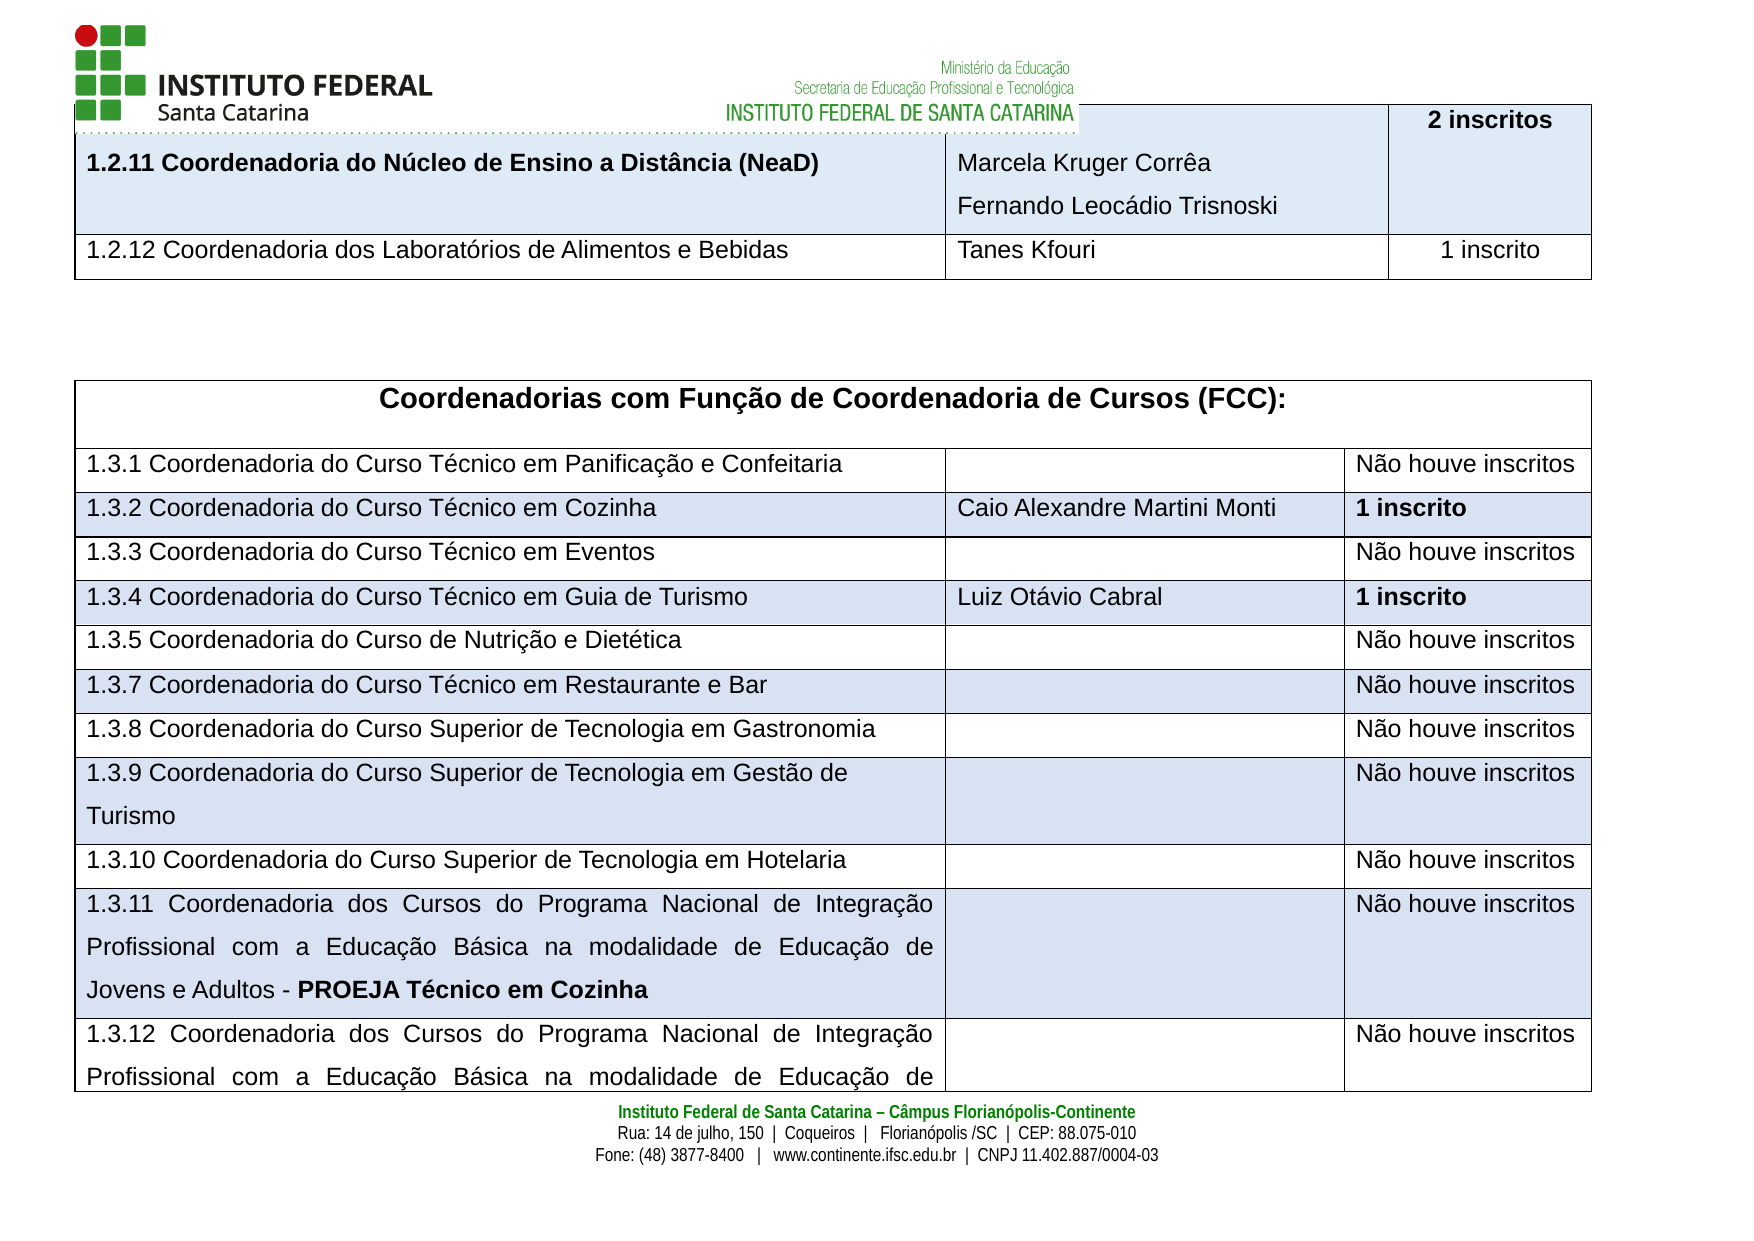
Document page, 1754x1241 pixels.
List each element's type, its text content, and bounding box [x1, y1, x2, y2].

table_cell Caio Alexandre Martini Monti [946, 493, 1344, 536]
table_cell [946, 670, 1344, 713]
table_cell Não houve inscritos [1345, 714, 1591, 757]
table_cell [946, 714, 1344, 757]
table_cell Não houve inscritos [1345, 1019, 1591, 1091]
table_cell Não houve inscritos [1345, 538, 1591, 580]
table_cell [946, 449, 1344, 492]
table_cell 1.3.7 Coordenadoria do Curso Técnico em Restaurante e Bar [76, 670, 945, 713]
table_cell 1.2.12 Coordenadoria dos Laboratórios de Alimentos e Bebidas [76, 235, 945, 278]
table_cell Marcela Kruger Corrêa Fernando Leocádio Trisnoski [946, 105, 1388, 234]
table_cell [946, 1019, 1344, 1091]
table_cell 1 inscrito [1345, 493, 1591, 536]
table_cell [946, 845, 1344, 888]
table_cell 1.3.1 Coordenadoria do Curso Técnico em Panificação e Confeitaria [76, 449, 945, 492]
table_cell 1.2.11 Coordenadoria do Núcleo de Ensino a Distância (NeaD) [76, 134, 945, 234]
table_cell Não houve inscritos [1345, 449, 1591, 492]
table_cell Tanes Kfouri [946, 235, 1388, 278]
table_cell 1 inscrito [1389, 235, 1591, 278]
table_cell 1.3.12 Coordenadoria dos Cursos do Programa Nacional de Integração Profissional com a Educação Básica na modalidade de Educação de [76, 1019, 945, 1091]
table_cell Não houve inscritos [1345, 758, 1591, 844]
table_cell 1 inscrito [1345, 581, 1591, 624]
picture [75, 25, 1079, 134]
table_cell 1.3.5 Coordenadoria do Curso de Nutrição e Dietética [76, 626, 945, 668]
table_cell 1.3.4 Coordenadoria do Curso Técnico em Guia de Turismo [76, 581, 945, 624]
table_cell Não houve inscritos [1345, 845, 1591, 888]
table_cell Não houve inscritos [1345, 626, 1591, 668]
table_cell 1.3.8 Coordenadoria do Curso Superior de Tecnologia em Gastronomia [76, 714, 945, 757]
table_header Coordenadorias com Função de Coordenadoria de Cursos (FCC): [76, 381, 1591, 448]
table_cell 1.3.10 Coordenadoria do Curso Superior de Tecnologia em Hotelaria [76, 845, 945, 888]
table_cell [946, 758, 1344, 844]
table_cell 1.3.3 Coordenadoria do Curso Técnico em Eventos [76, 538, 945, 580]
table_cell 1.3.9 Coordenadoria do Curso Superior de Tecnologia em Gestão de Turismo [76, 758, 945, 844]
table_cell 2 inscritos [1389, 105, 1591, 234]
table_cell [946, 889, 1344, 1018]
table_cell Não houve inscritos [1345, 889, 1591, 1018]
table_cell Luiz Otávio Cabral [946, 581, 1344, 624]
table_cell 1.3.2 Coordenadoria do Curso Técnico em Cozinha [76, 493, 945, 536]
table_cell [946, 538, 1344, 580]
table_cell Não houve inscritos [1345, 670, 1591, 713]
table_cell 1.3.11 Coordenadoria dos Cursos do Programa Nacional de Integração Profissional com a Educação Básica na modalidade de Educação de Jovens e Adultos - PROEJA Técnico em Cozinha [76, 889, 945, 1018]
table_cell [946, 626, 1344, 668]
